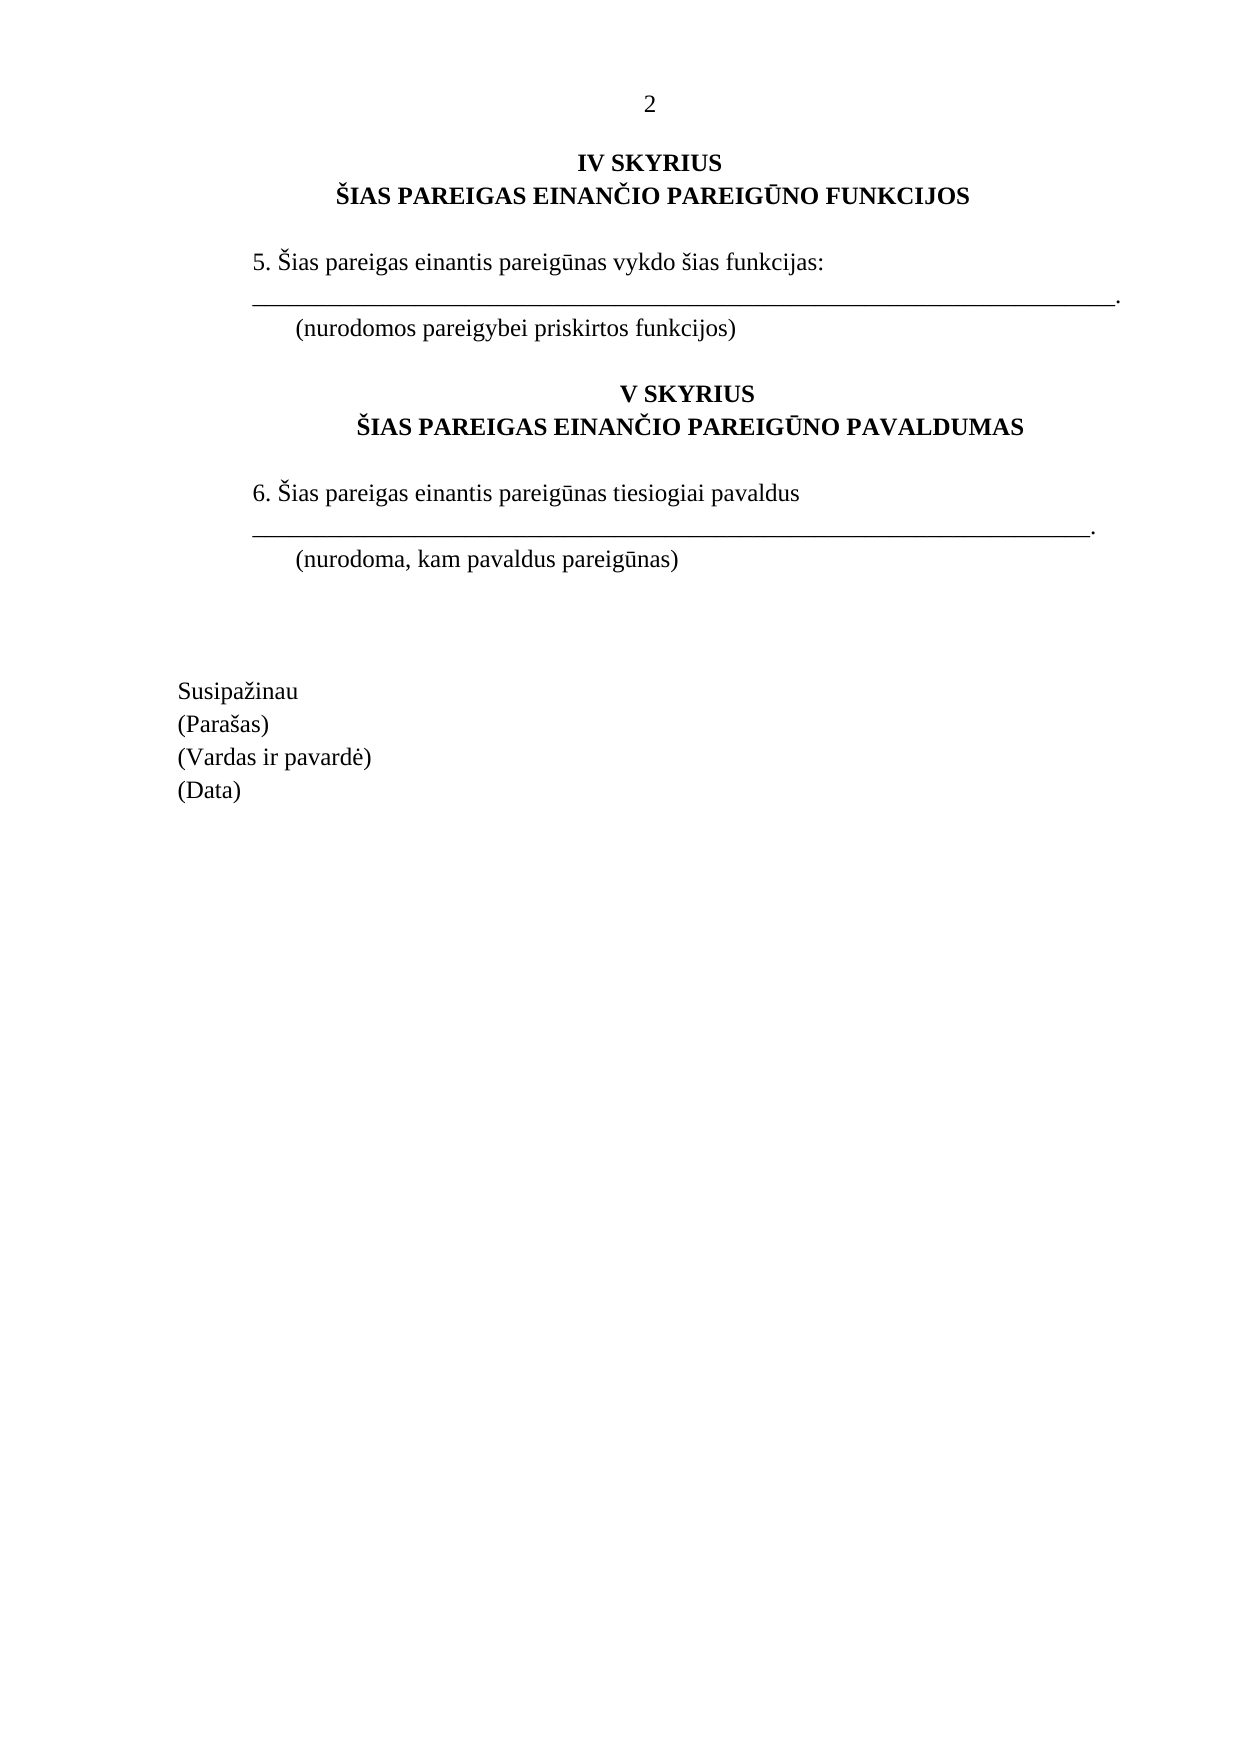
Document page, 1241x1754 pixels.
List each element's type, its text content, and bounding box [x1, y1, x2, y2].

text Susipažinau [177, 676, 1122, 705]
text V SKYRIUS [177, 379, 1122, 408]
text 5. Šias pareigas einantis pareigūnas vykdo šias funkcijas: [177, 247, 1122, 276]
text IV SKYRIUS [177, 148, 1122, 176]
text (nurodoma, kam pavaldus pareigūnas) [177, 544, 1122, 573]
text (Parašas) [177, 709, 1122, 738]
text (Vardas ir pavardė) [177, 742, 1122, 771]
text 6. Šias pareigas einantis pareigūnas tiesiogiai pavaldus [177, 478, 1122, 507]
text _____________________________________________________________________. [177, 280, 1122, 308]
text (Data) [177, 775, 1122, 804]
text ŠIAS PAREIGAS EINANČIO PAREIGŪNO PAVALDUMAS [177, 412, 1122, 441]
text ŠIAS PAREIGAS EINANČIO PAREIGŪNO FUNKCIJOS [177, 181, 1122, 209]
text (nurodomos pareigybei priskirtos funkcijos) [177, 313, 1122, 342]
text ___________________________________________________________________. [177, 511, 1122, 540]
